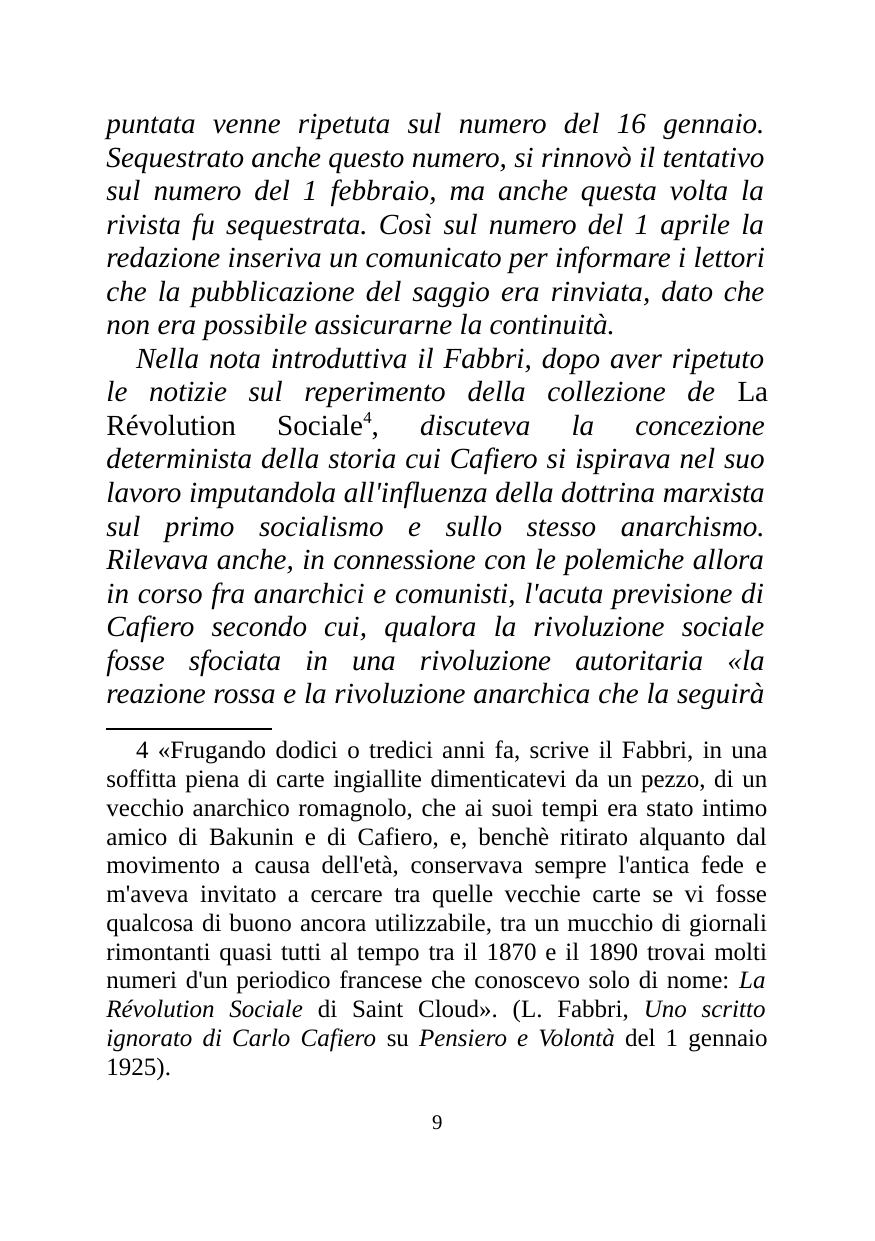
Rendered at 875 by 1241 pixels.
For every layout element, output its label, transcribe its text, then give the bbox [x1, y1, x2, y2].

text «Frugando dodici o tredici anni fa, scrive il Fabbri, in una soffitta piena di carte ingiallite dimenticatevi da un pezzo, di un vecchio anarchico romagnolo, che ai suoi tempi era stato intimo amico di Bakunin e di Cafiero, e, benchè ritirato alquanto dal movimento a causa dell'età, conservava sempre l'antica fede e m'aveva invitato a cercare tra quelle vecchie carte se vi fosse qualcosa di buono ancora utilizzabile, tra un mucchio di giornali rimontanti quasi tutti al tempo tra il 1870 e il 1890 trovai molti numeri d'un periodico francese che conoscevo solo di nome: La Révolution Sociale di Saint Cloud». (L. Fabbri, Uno scritto ignorato di Carlo Cafiero su Pensiero e Volontà del 1 gennaio 1925). [106, 735, 768, 1080]
text puntata venne ripetuta sul numero del 16 gennaio. Sequestrato anche questo numero, si rinnovò il tentativo sul numero del 1 febbraio, ma anche questa volta la rivista fu sequestrata. Così sul numero del 1 aprile la redazione inseriva un comunicato per informare i lettori che la pubblicazione del saggio era rinviata, dato che non era possibile assicurarne la continuità. [106, 106, 768, 341]
text Nella nota introduttiva il Fabbri, dopo aver ripetuto le notizie sul reperimento della collezione de La Révolution Sociale, discuteva la concezione determinista della storia cui Cafiero si ispirava nel suo lavoro imputandola all'influenza della dottrina marxista sul primo socialismo e sullo stesso anarchismo. Rilevava anche, in connessione con le polemiche allora in corso fra anarchici e comunisti, l'acuta previsione di Cafiero secondo cui, qualora la rivoluzione sociale fosse sfociata in una rivoluzione autoritaria «la reazione rossa e la rivoluzione anarchica che la seguirà [106, 341, 768, 710]
